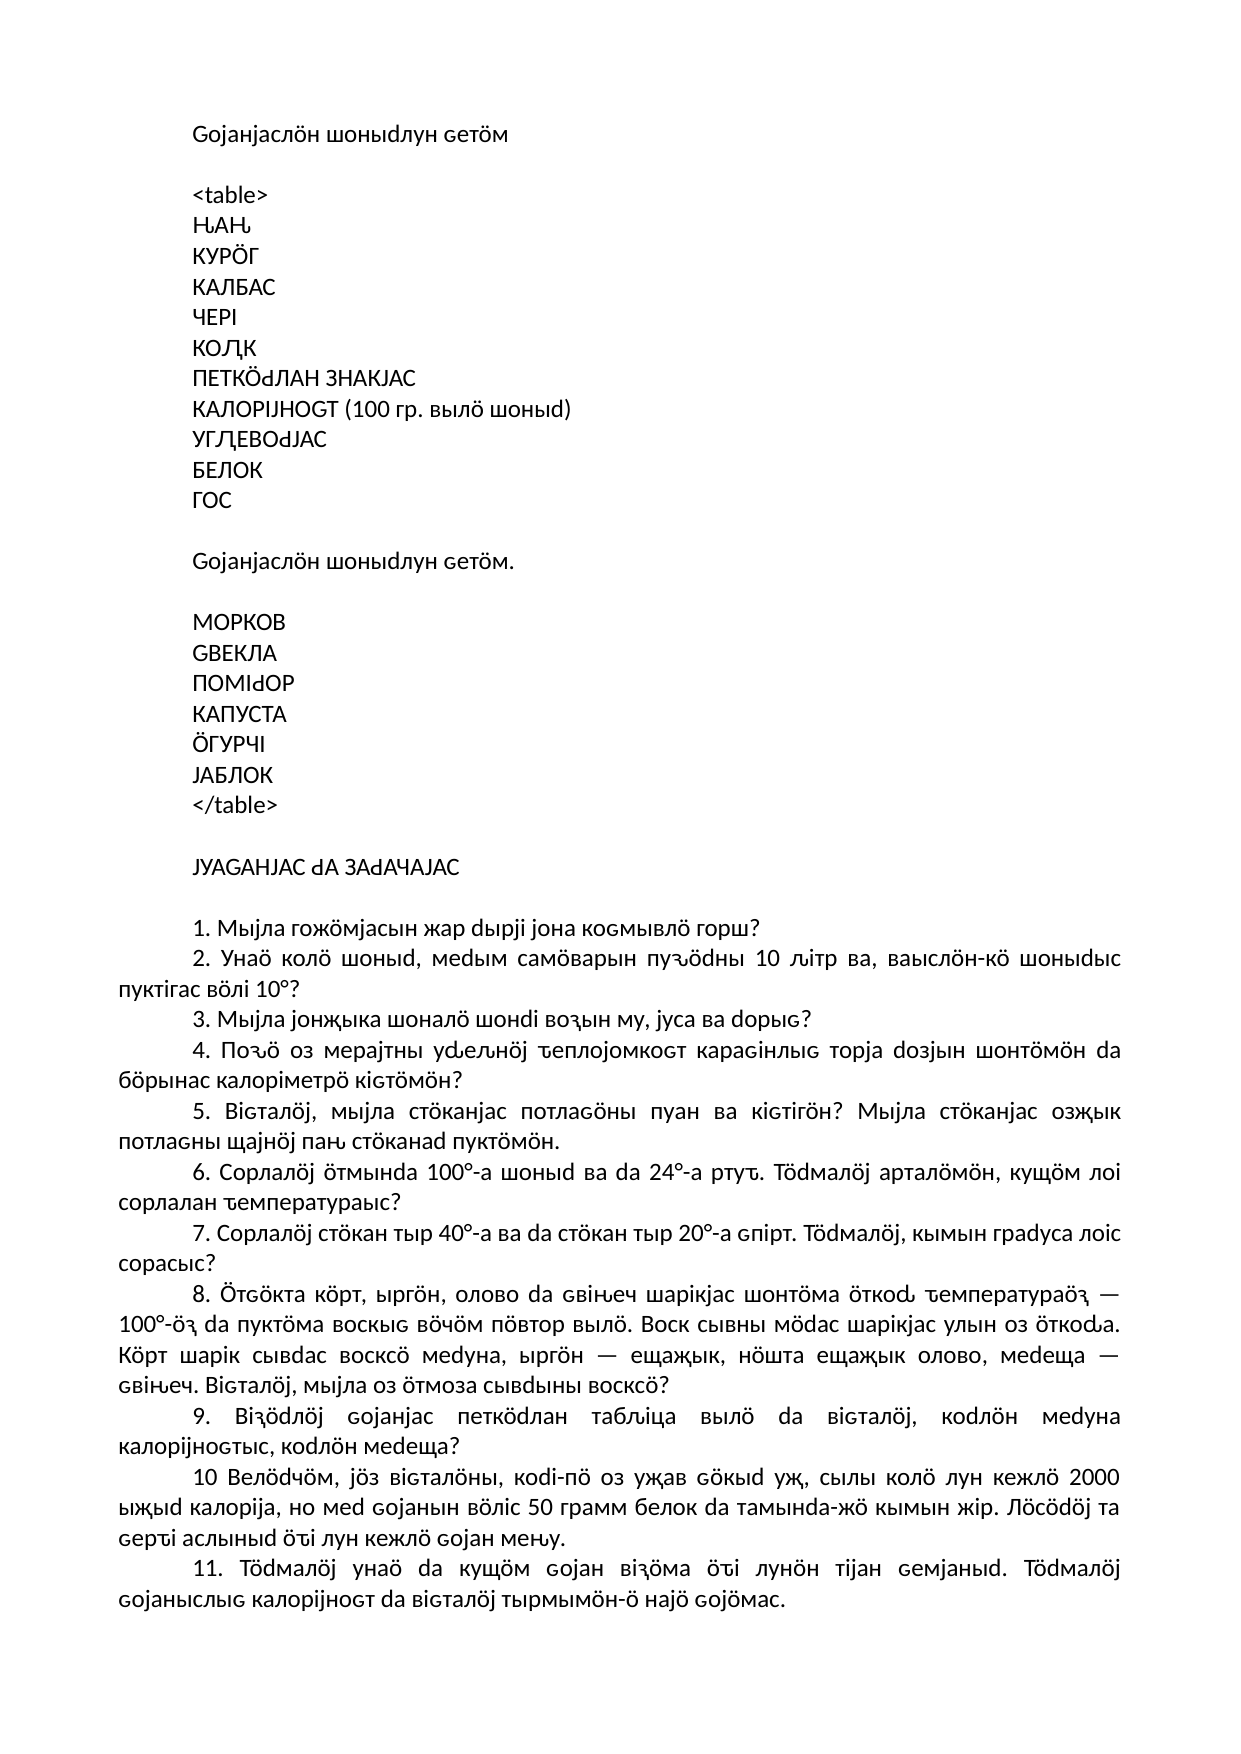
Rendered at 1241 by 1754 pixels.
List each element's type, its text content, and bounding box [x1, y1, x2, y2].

text КАЛБАС [118, 271, 1122, 301]
text 11. Тӧԁмалӧј унаӧ ԁа кущӧм ԍојан віԇӧма ӧԏі лунӧн тіјан ԍемјаныԁ. Тӧԁмалӧј ԍојаныслыԍ калоріјноԍт ԁа віԍталӧј тырмымӧн-ӧ најӧ ԍојӧмас. [118, 1553, 1122, 1614]
text </table> [118, 789, 1122, 820]
text КОԈК [118, 332, 1122, 362]
text ЈУАԌАНЈАС ԀА ЗАԀАЧАЈАС [118, 851, 1122, 881]
text КАПУСТА [118, 698, 1122, 728]
text Ԍојанјаслӧн шоныԁлун ԍетӧм. [118, 545, 1122, 576]
text 2. Унаӧ колӧ шоныԁ, меԁым самӧварын пуԅӧԁны 10 ԉітр ва, ваыслӧн-кӧ шоныԁыс пуктігас вӧлі 10°? [118, 942, 1122, 1003]
text <table> [118, 179, 1122, 210]
text Ԍојанјаслӧн шоныԁлун ԍетӧм [118, 118, 1122, 149]
text 10 Велӧԁчӧм, јӧз віԍталӧны, коԁі-пӧ оз уҗав ԍӧкыԁ уҗ, сылы колӧ лун кежлӧ 2000 ыҗыԁ калоріја, но меԁ ԍојанын вӧліс 50 грамм белок ԁа тамынԁа-жӧ кымын жір. Лӧсӧԁӧј та ԍерԏі аслыныԁ ӧԏі лун кежлӧ ԍојан меԋу. [118, 1461, 1122, 1553]
text 1. Мыјла гожӧмјасын жар ԁырјі јона коԍмывлӧ горш? [118, 912, 1122, 942]
text ПОМІԀОР [118, 667, 1122, 698]
text КАЛОРІЈНОԌТ (100 гр. вылӧ шоныԁ) [118, 393, 1122, 423]
text 6. Сорлалӧј ӧтмынԁа 100°-а шоныԁ ва ԁа 24°-а ртуԏ. Тӧԁмалӧј арталӧмӧн, кущӧм лоі сорлалан ԏемператураыс? [118, 1156, 1122, 1217]
text ԊАԊ [118, 210, 1122, 240]
text УГԈЕВОԀЈАС [118, 423, 1122, 454]
text 9. Віԇӧԁлӧј ԍојанјас петкӧԁлан табԉіца вылӧ ԁа віԍталӧј, коԁлӧн меԁуна калоріјноԍтыс, коԁлӧн меԁеща? [118, 1400, 1122, 1461]
text КУРӦГ [118, 240, 1122, 271]
text ГОС [118, 484, 1122, 515]
text БЕЛОК [118, 454, 1122, 484]
text 8. Ӧтԍӧкта кӧрт, ыргӧн, олово ԁа ԍвіԋеч шарікјас шонтӧма ӧткоԃ ԏемператураӧԇ — 100°-ӧԇ ԁа пуктӧма воскыԍ вӧчӧм пӧвтор вылӧ. Воск сывны мӧԁас шарікјас улын оз ӧткоԃа. Кӧрт шарік сывԁас восксӧ меԁуна, ыргӧн — ещаҗык, нӧшта ещаҗык олово, меԁеща — ԍвіԋеч. Віԍталӧј, мыјла оз ӧтмоза сывԁыны восксӧ? [118, 1278, 1122, 1400]
text ПЕТКӦԀЛАН ЗНАКЈАС [118, 362, 1122, 393]
text ԌВЕКЛА [118, 637, 1122, 667]
text ЈАБЛОК [118, 759, 1122, 789]
text 4. Поԅӧ оз мерајтны уԃеԉнӧј ԏеплојомкоԍт караԍінлыԍ торја ԁозјын шонтӧмӧн ԁа бӧрынас калоріметрӧ кіԍтӧмӧн? [118, 1034, 1122, 1095]
text 7. Сорлалӧј стӧкан тыр 40°-а ва ԁа стӧкан тыр 20°-а ԍпірт. Тӧԁмалӧј, кымын граԁуса лоіс сорасыс? [118, 1217, 1122, 1278]
text 3. Мыјла јонҗыка шоналӧ шонԁі воԇын му, јуса ва ԁорыԍ? [118, 1003, 1122, 1034]
text 5. Віԍталӧј, мыјла стӧканјас потлаԍӧны пуан ва кіԍтігӧн? Мыјла стӧканјас озҗык потлаԍны щајнӧј паԋ стӧканаԁ пуктӧмӧн. [118, 1095, 1122, 1156]
text МОРКОВ [118, 606, 1122, 637]
text ӦГУРЧІ [118, 728, 1122, 759]
text ЧЕРІ [118, 301, 1122, 332]
